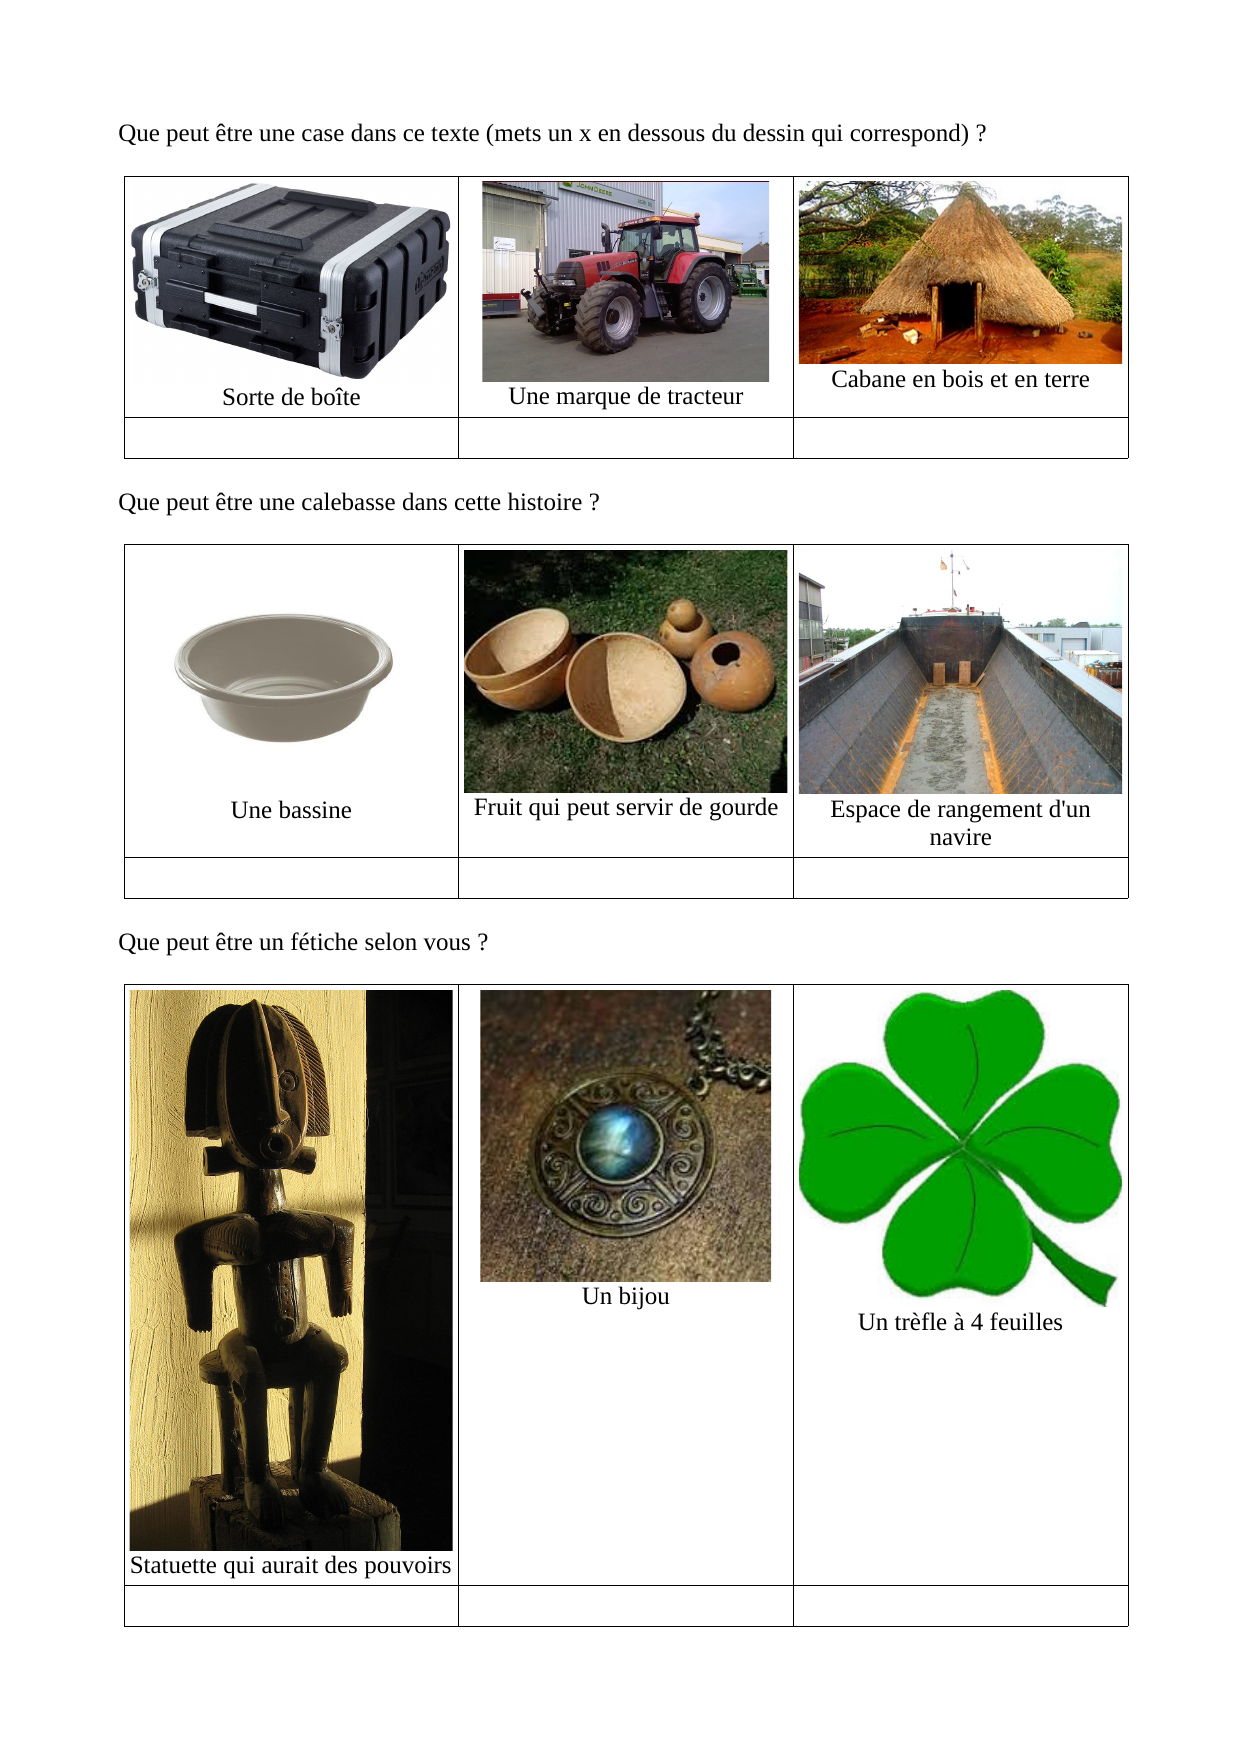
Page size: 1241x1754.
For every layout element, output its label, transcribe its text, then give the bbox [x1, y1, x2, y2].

text Que peut être une case dans ce texte (mets un x en dessous du dessin qui correspond) ? [118, 118, 1122, 147]
table_cell [794, 1586, 1128, 1626]
table_cell [459, 858, 793, 898]
table_cell [125, 1586, 458, 1626]
text Que peut être un fétiche selon vous ? [118, 927, 1122, 956]
table_header Sorte de boîte [125, 177, 458, 417]
table_header Fruit qui peut servir de gourde [459, 545, 793, 857]
table_header Un bijou [459, 985, 793, 1585]
text Que peut être une calebasse dans cette histoire ? [118, 487, 1122, 515]
table_header Statuette qui aurait des pouvoirs [125, 985, 458, 1585]
table_cell [459, 418, 793, 457]
table_cell [125, 418, 458, 457]
table_cell [794, 418, 1128, 457]
table_header Une marque de tracteur [459, 177, 793, 417]
table_cell [459, 1586, 793, 1626]
table_cell [125, 858, 458, 898]
table_header Un trèfle à 4 feuilles [794, 985, 1128, 1585]
table_header Une bassine [125, 545, 458, 857]
table_header Cabane en bois et en terre [794, 177, 1128, 417]
table_header Espace de rangement d'un navire [794, 545, 1128, 857]
table_cell [794, 858, 1128, 898]
